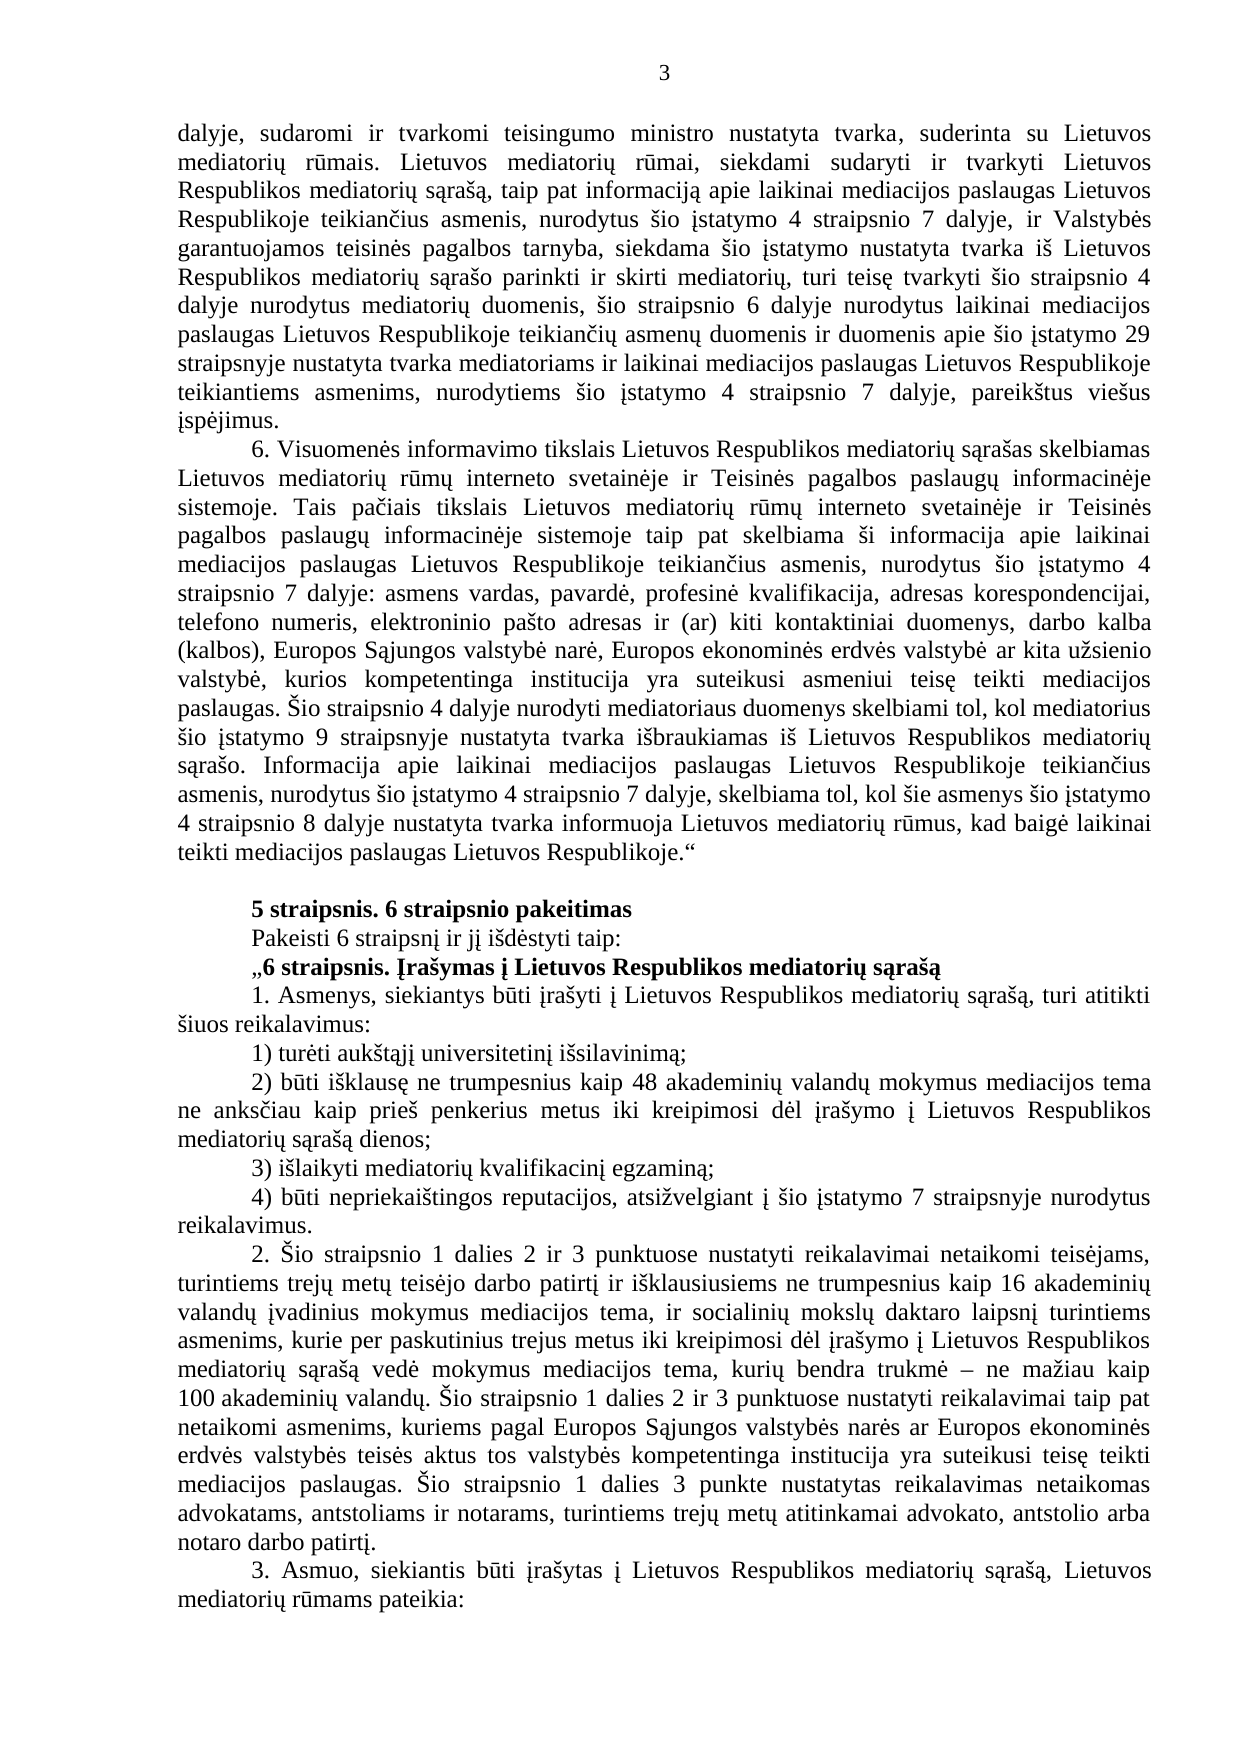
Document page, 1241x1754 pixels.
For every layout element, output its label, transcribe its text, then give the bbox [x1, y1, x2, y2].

text 5 straipsnis. 6 straipsnio pakeitimas [177, 894, 1152, 923]
text 2. Šio straipsnio 1 dalies 2 ir 3 punktuose nustatyti reikalavimai netaikomi teisėjams, turintiems trejų metų teisėjo darbo patirtį ir išklausiusiems ne trumpesnius kaip 16 akademinių valandų įvadinius mokymus mediacijos tema, ir socialinių mokslų daktaro laipsnį turintiems asmenims, kurie per paskutinius trejus metus iki kreipimosi dėl įrašymo į Lietuvos Respublikos mediatorių sąrašą vedė mokymus mediacijos tema, kurių bendra trukmė – ne mažiau kaip 100 akademinių valandų. Šio straipsnio 1 dalies 2 ir 3 punktuose nustatyti reikalavimai taip pat netaikomi asmenims, kuriems pagal Europos Sąjungos valstybės narės ar Europos ekonominės erdvės valstybės teisės aktus tos valstybės kompetentinga institucija yra suteikusi teisę teikti mediacijos paslaugas. Šio straipsnio 1 dalies 3 punkte nustatytas reikalavimas netaikomas advokatams, antstoliams ir notarams, turintiems trejų metų atitinkamai advokato, antstolio arba notaro darbo patirtį. [177, 1239, 1152, 1556]
text 2) būti išklausę ne trumpesnius kaip 48 akademinių valandų mokymus mediacijos tema ne anksčiau kaip prieš penkerius metus iki kreipimosi dėl įrašymo į Lietuvos Respublikos mediatorių sąrašą dienos; [177, 1067, 1152, 1153]
text 3) išlaikyti mediatorių kvalifikacinį egzaminą; [177, 1153, 1152, 1182]
text 3. Asmuo, siekiantis būti įrašytas į Lietuvos Respublikos mediatorių sąrašą, Lietuvos mediatorių rūmams pateikia: [177, 1556, 1152, 1613]
text 1) turėti aukštąjį universitetinį išsilavinimą; [177, 1038, 1152, 1067]
text Pakeisti 6 straipsnį ir jį išdėstyti taip: [177, 923, 1152, 952]
text dalyje, sudaromi ir tvarkomi teisingumo ministro nustatyta tvarka, suderinta su Lietuvos mediatorių rūmais. Lietuvos mediatorių rūmai, siekdami sudaryti ir tvarkyti Lietuvos Respublikos mediatorių sąrašą, taip pat informaciją apie laikinai mediacijos paslaugas Lietuvos Respublikoje teikiančius asmenis, nurodytus šio įstatymo 4 straipsnio 7 dalyje, ir Valstybės garantuojamos teisinės pagalbos tarnyba, siekdama šio įstatymo nustatyta tvarka iš Lietuvos Respublikos mediatorių sąrašo parinkti ir skirti mediatorių, turi teisę tvarkyti šio straipsnio 4 dalyje nurodytus mediatorių duomenis, šio straipsnio 6 dalyje nurodytus laikinai mediacijos paslaugas Lietuvos Respublikoje teikiančių asmenų duomenis ir duomenis apie šio įstatymo 29 straipsnyje nustatyta tvarka mediatoriams ir laikinai mediacijos paslaugas Lietuvos Respublikoje teikiantiems asmenims, nurodytiems šio įstatymo 4 straipsnio 7 dalyje, pareikštus viešus įspėjimus. [177, 118, 1152, 434]
text 4) būti nepriekaištingos reputacijos, atsižvelgiant į šio įstatymo 7 straipsnyje nurodytus reikalavimus. [177, 1182, 1152, 1239]
text „6 straipsnis. Įrašymas į Lietuvos Respublikos mediatorių sąrašą [177, 952, 1152, 981]
text 1. Asmenys, siekiantys būti įrašyti į Lietuvos Respublikos mediatorių sąrašą, turi atitikti šiuos reikalavimus: [177, 981, 1152, 1038]
text 6. Visuomenės informavimo tikslais Lietuvos Respublikos mediatorių sąrašas skelbiamas Lietuvos mediatorių rūmų interneto svetainėje ir Teisinės pagalbos paslaugų informacinėje sistemoje. Tais pačiais tikslais Lietuvos mediatorių rūmų interneto svetainėje ir Teisinės pagalbos paslaugų informacinėje sistemoje taip pat skelbiama ši informacija apie laikinai mediacijos paslaugas Lietuvos Respublikoje teikiančius asmenis, nurodytus šio įstatymo 4 straipsnio 7 dalyje: asmens vardas, pavardė, profesinė kvalifikacija, adresas korespondencijai, telefono numeris, elektroninio pašto adresas ir (ar) kiti kontaktiniai duomenys, darbo kalba (kalbos), Europos Sąjungos valstybė narė, Europos ekonominės erdvės valstybė ar kita užsienio valstybė, kurios kompetentinga institucija yra suteikusi asmeniui teisę teikti mediacijos paslaugas. Šio straipsnio 4 dalyje nurodyti mediatoriaus duomenys skelbiami tol, kol mediatorius šio įstatymo 9 straipsnyje nustatyta tvarka išbraukiamas iš Lietuvos Respublikos mediatorių sąrašo. Informacija apie laikinai mediacijos paslaugas Lietuvos Respublikoje teikiančius asmenis, nurodytus šio įstatymo 4 straipsnio 7 dalyje, skelbiama tol, kol šie asmenys šio įstatymo 4 straipsnio 8 dalyje nustatyta tvarka informuoja Lietuvos mediatorių rūmus, kad baigė laikinai teikti mediacijos paslaugas Lietuvos Respublikoje.“ [177, 434, 1152, 866]
